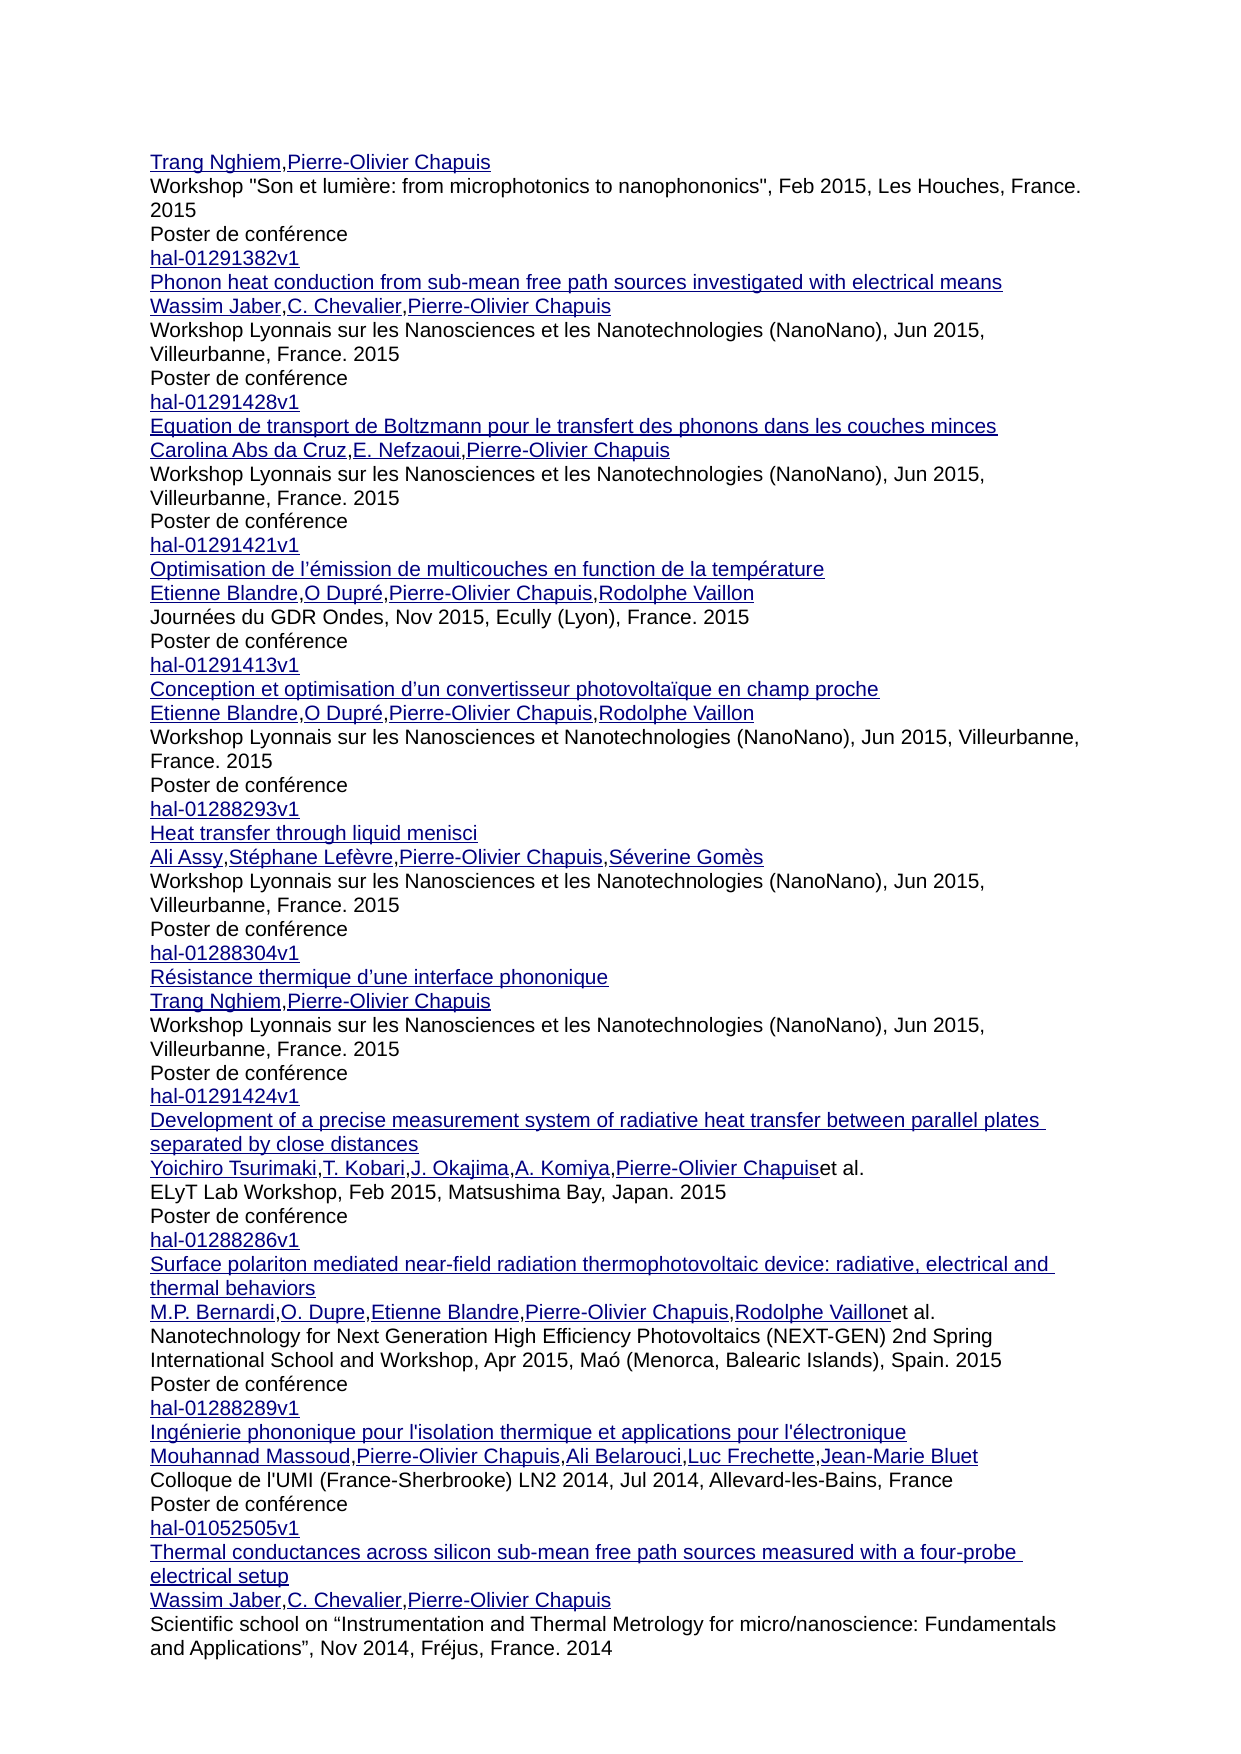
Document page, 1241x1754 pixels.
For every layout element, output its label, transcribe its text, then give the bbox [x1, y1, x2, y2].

table_cell Trang Nghiem,Pierre-Olivier Chapuis Workshop "Son et lumière: from microphotonics to nanophononics", Feb 2015, Les Houches, France. 2015 Poster de conférence hal-01291382v1 [150, 150, 1090, 270]
table_cell Phonon heat conduction from sub-mean free path sources investigated with electrical means Wassim Jaber,C. Chevalier,Pierre-Olivier Chapuis Workshop Lyonnais sur les Nanosciences et les Nanotechnologies (NanoNano), Jun 2015, Villeurbanne, France. 2015 Poster de conférence hal-01291428v1 [150, 270, 1090, 413]
table_cell Thermal conductances across silicon sub-mean free path sources measured with a four-probe electrical setup Wassim Jaber,C. Chevalier,Pierre-Olivier Chapuis Scientific school on “Instrumentation and Thermal Metrology for micro/nanoscience: Fundamentals and Applications”, Nov 2014, Fréjus, France. 2014 [150, 1540, 1090, 1659]
table_cell Conception et optimisation d’un convertisseur photovoltaïque en champ proche Etienne Blandre,O Dupré,Pierre-Olivier Chapuis,Rodolphe Vaillon Workshop Lyonnais sur les Nanosciences et Nanotechnologies (NanoNano), Jun 2015, Villeurbanne, France. 2015 Poster de conférence hal-01288293v1 [150, 677, 1090, 821]
table_cell Optimisation de l’émission de multicouches en function de la température Etienne Blandre,O Dupré,Pierre-Olivier Chapuis,Rodolphe Vaillon Journées du GDR Ondes, Nov 2015, Ecully (Lyon), France. 2015 Poster de conférence hal-01291413v1 [150, 557, 1090, 677]
table_cell Heat transfer through liquid menisci Ali Assy,Stéphane Lefèvre,Pierre-Olivier Chapuis,Séverine Gomès Workshop Lyonnais sur les Nanosciences et les Nanotechnologies (NanoNano), Jun 2015, Villeurbanne, France. 2015 Poster de conférence hal-01288304v1 [150, 821, 1090, 964]
table_cell Surface polariton mediated near-field radiation thermophotovoltaic device: radiative, electrical and thermal behaviors M.P. Bernardi,O. Dupre,Etienne Blandre,Pierre-Olivier Chapuis,Rodolphe Vaillonet al. Nanotechnology for Next Generation High Efficiency Photovoltaics (NEXT-GEN) 2nd Spring International School and Workshop, Apr 2015, Maó (Menorca, Balearic Islands), Spain. 2015 Poster de conférence hal-01288289v1 [150, 1252, 1090, 1420]
table_cell Résistance thermique d’une interface phononique Trang Nghiem,Pierre-Olivier Chapuis Workshop Lyonnais sur les Nanosciences et les Nanotechnologies (NanoNano), Jun 2015, Villeurbanne, France. 2015 Poster de conférence hal-01291424v1 [150, 965, 1090, 1108]
table_cell Development of a precise measurement system of radiative heat transfer between parallel plates separated by close distances Yoichiro Tsurimaki,T. Kobari,J. Okajima,A. Komiya,Pierre-Olivier Chapuiset al. ELyT Lab Workshop, Feb 2015, Matsushima Bay, Japan. 2015 Poster de conférence hal-01288286v1 [150, 1108, 1090, 1252]
table_cell Equation de transport de Boltzmann pour le transfert des phonons dans les couches minces Carolina Abs da Cruz,E. Nefzaoui,Pierre-Olivier Chapuis Workshop Lyonnais sur les Nanosciences et les Nanotechnologies (NanoNano), Jun 2015, Villeurbanne, France. 2015 Poster de conférence hal-01291421v1 [150, 414, 1090, 557]
table_cell Ingénierie phononique pour l'isolation thermique et applications pour l'électronique Mouhannad Massoud,Pierre-Olivier Chapuis,Ali Belarouci,Luc Frechette,Jean-Marie Bluet Colloque de l'UMI (France-Sherbrooke) LN2 2014, Jul 2014, Allevard-les-Bains, France Poster de conférence hal-01052505v1 [150, 1420, 1090, 1539]
